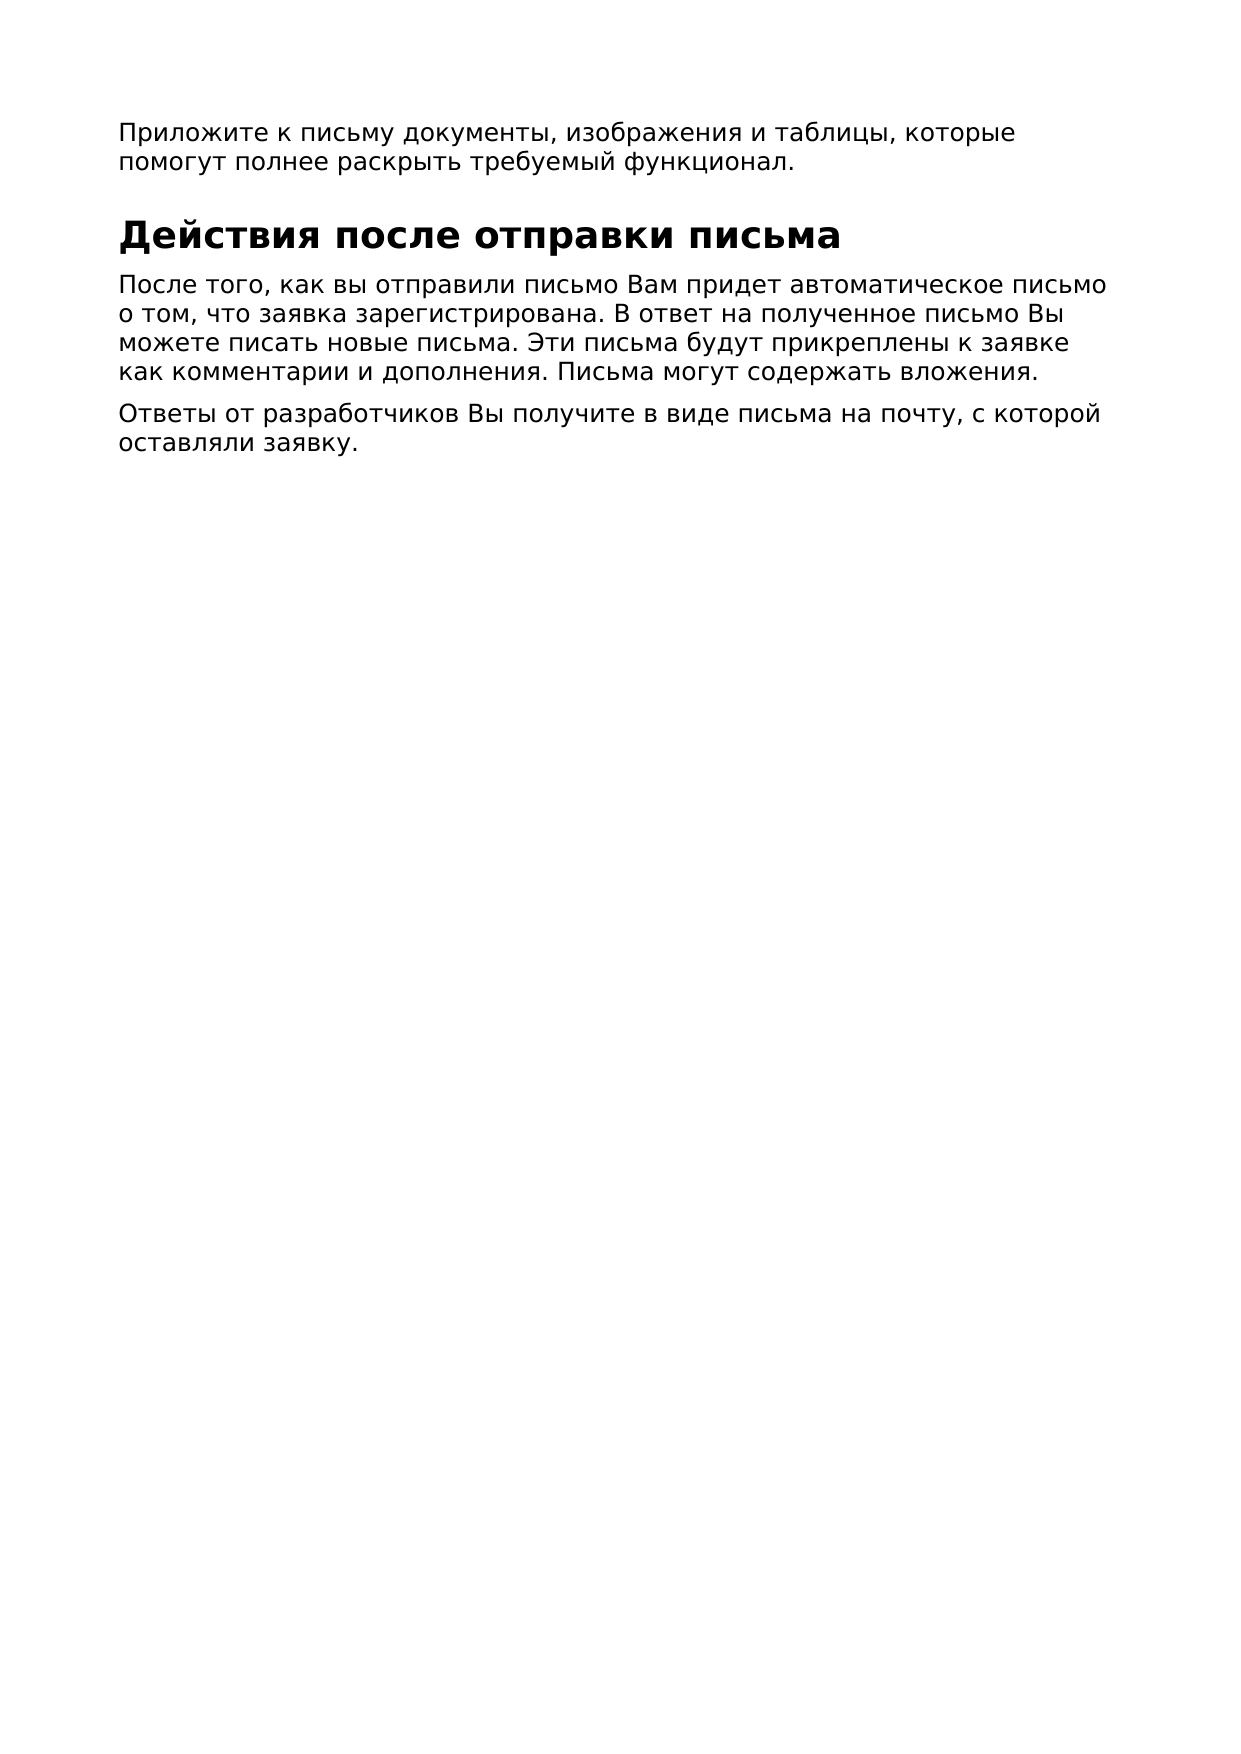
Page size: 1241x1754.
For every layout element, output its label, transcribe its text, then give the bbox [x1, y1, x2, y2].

text Приложите к письму документы, изображения и таблицы, которые помогут полнее раскрыть требуемый функционал. [118, 118, 1122, 176]
text После того, как вы отправили письмо Вам придет автоматическое письмо о том, что заявка зарегистрирована. В ответ на полученное письмо Вы можете писать новые письма. Эти письма будут прикреплены к заявке как комментарии и дополнения. Письма могут содержать вложения. [118, 270, 1122, 387]
subtitle Действия после отправки письма [118, 214, 1122, 258]
text Ответы от разработчиков Вы получите в виде письма на почту, с которой оставляли заявку. [118, 399, 1122, 458]
